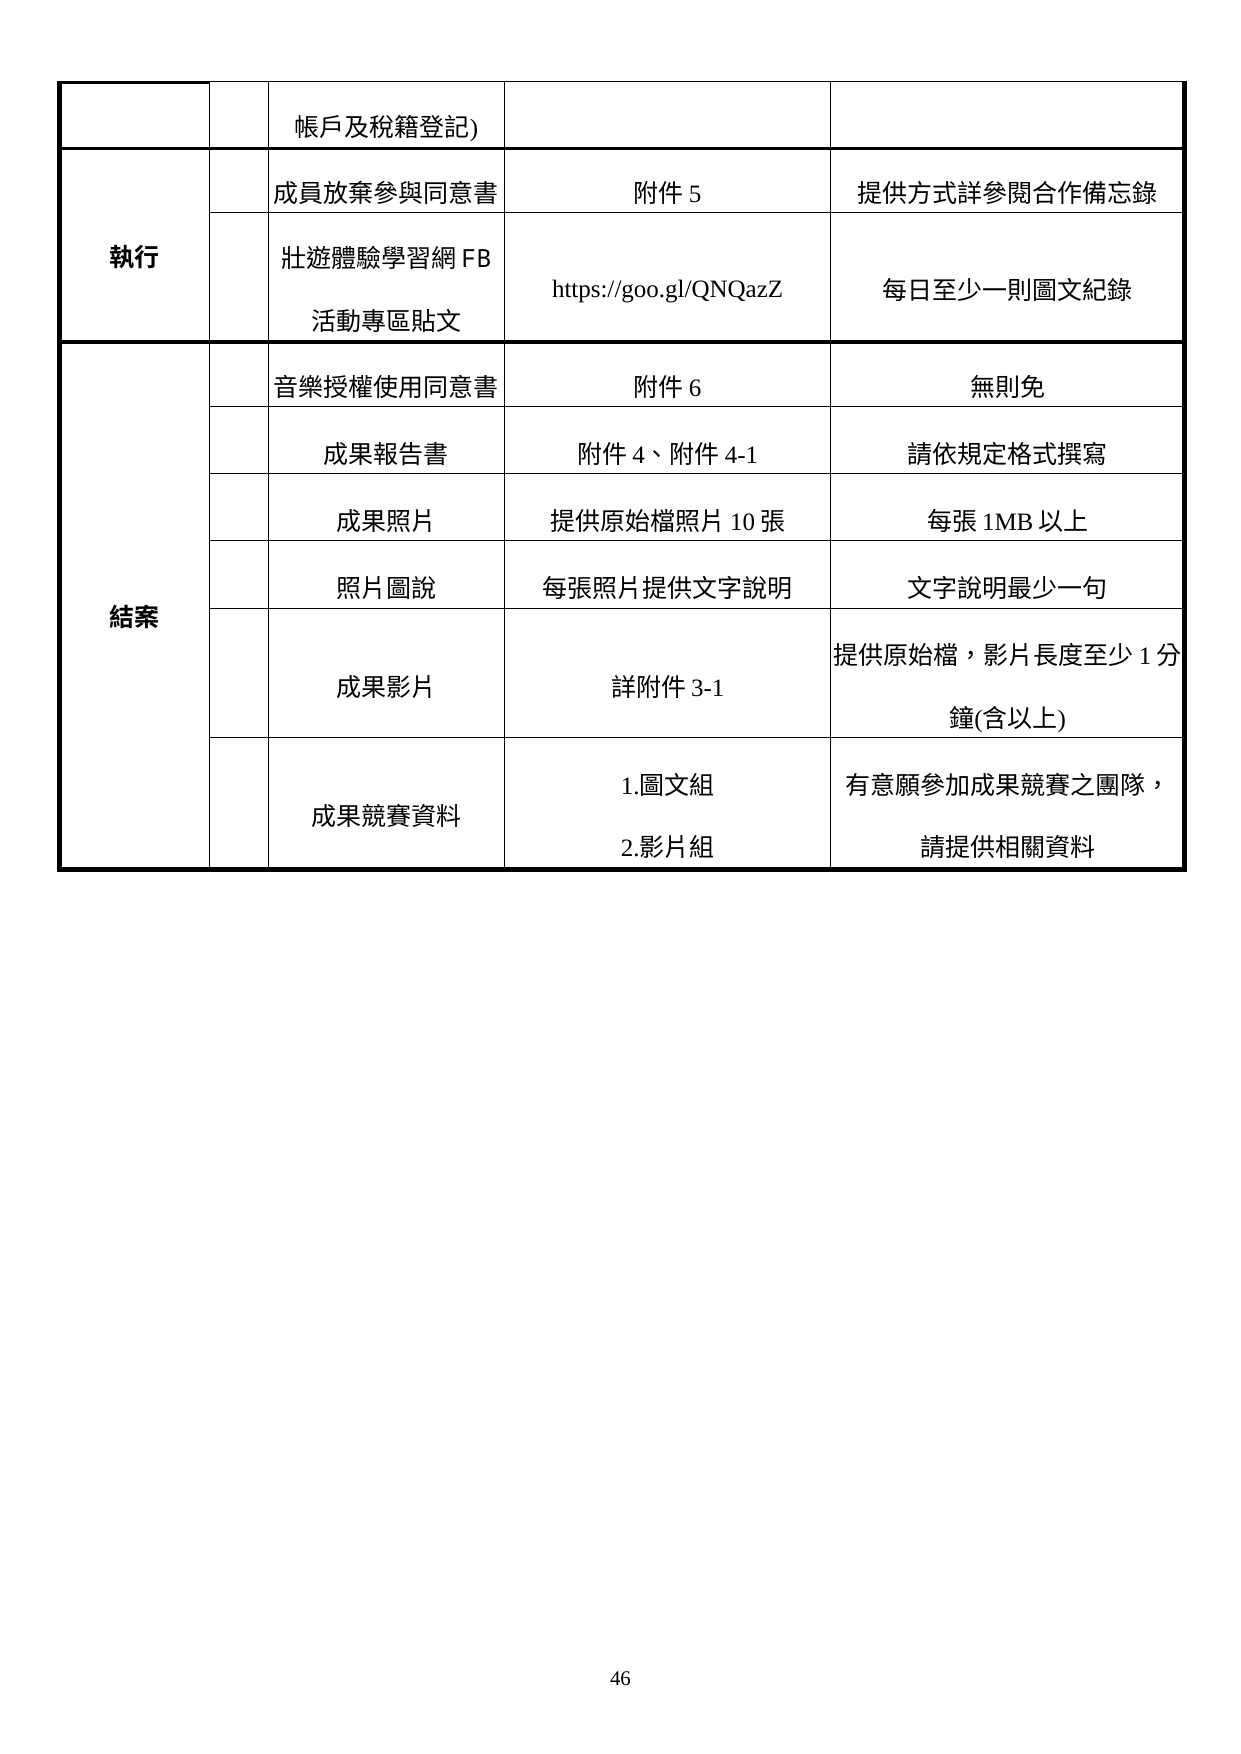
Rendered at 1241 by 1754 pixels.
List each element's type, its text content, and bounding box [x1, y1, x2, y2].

table_cell [210, 541, 268, 607]
table_cell 提供原始檔照片10張 [505, 474, 830, 540]
table_cell 請依規定格式撰寫 [831, 407, 1182, 473]
table_cell [210, 213, 268, 340]
table_cell 提供方式詳參閱合作備忘錄 [831, 150, 1182, 212]
table_cell 附件5 [505, 150, 830, 212]
table_cell 文字說明最少一句 [831, 541, 1182, 607]
table_cell 帳戶及稅籍登記) [269, 82, 504, 147]
table_cell 每張1MB以上 [831, 474, 1182, 540]
table_cell 成果照片 [269, 474, 504, 540]
table_cell 提供原始檔，影片長度至少1分鐘(含以上) [831, 609, 1182, 737]
table_cell [210, 82, 268, 147]
table_cell 音樂授權使用同意書 [269, 344, 504, 406]
table_cell 無則免 [831, 344, 1182, 406]
table_cell 附件6 [505, 344, 830, 406]
table_cell [210, 738, 268, 867]
table_cell 1.圖文組 2.影片組 [505, 738, 830, 867]
table_cell 壯遊體驗學習網FB活動專區貼文 [269, 213, 504, 340]
table_cell 有意願參加成果競賽之團隊，請提供相關資料 [831, 738, 1182, 867]
table_cell [210, 150, 268, 212]
table_cell [505, 82, 830, 147]
table_cell [210, 474, 268, 540]
table_cell 成果影片 [269, 609, 504, 737]
table_cell [210, 407, 268, 473]
table_cell 成果競賽資料 [269, 738, 504, 867]
table_cell https://goo.gl/QNQazZ [505, 213, 830, 340]
table_cell 照片圖說 [269, 541, 504, 607]
table_cell [62, 84, 209, 147]
table_cell 結案 [62, 344, 209, 867]
table_cell 每日至少一則圖文紀錄 [831, 213, 1182, 340]
table_cell 每張照片提供文字說明 [505, 541, 830, 607]
table_cell [210, 609, 268, 737]
table_cell 附件4、附件4-1 [505, 407, 830, 473]
table_cell 執行 [62, 150, 209, 340]
table_cell [210, 344, 268, 406]
table_cell 成員放棄參與同意書 [269, 150, 504, 212]
table_cell 詳附件3-1 [505, 609, 830, 737]
table_cell [831, 82, 1182, 147]
table_cell 成果報告書 [269, 407, 504, 473]
